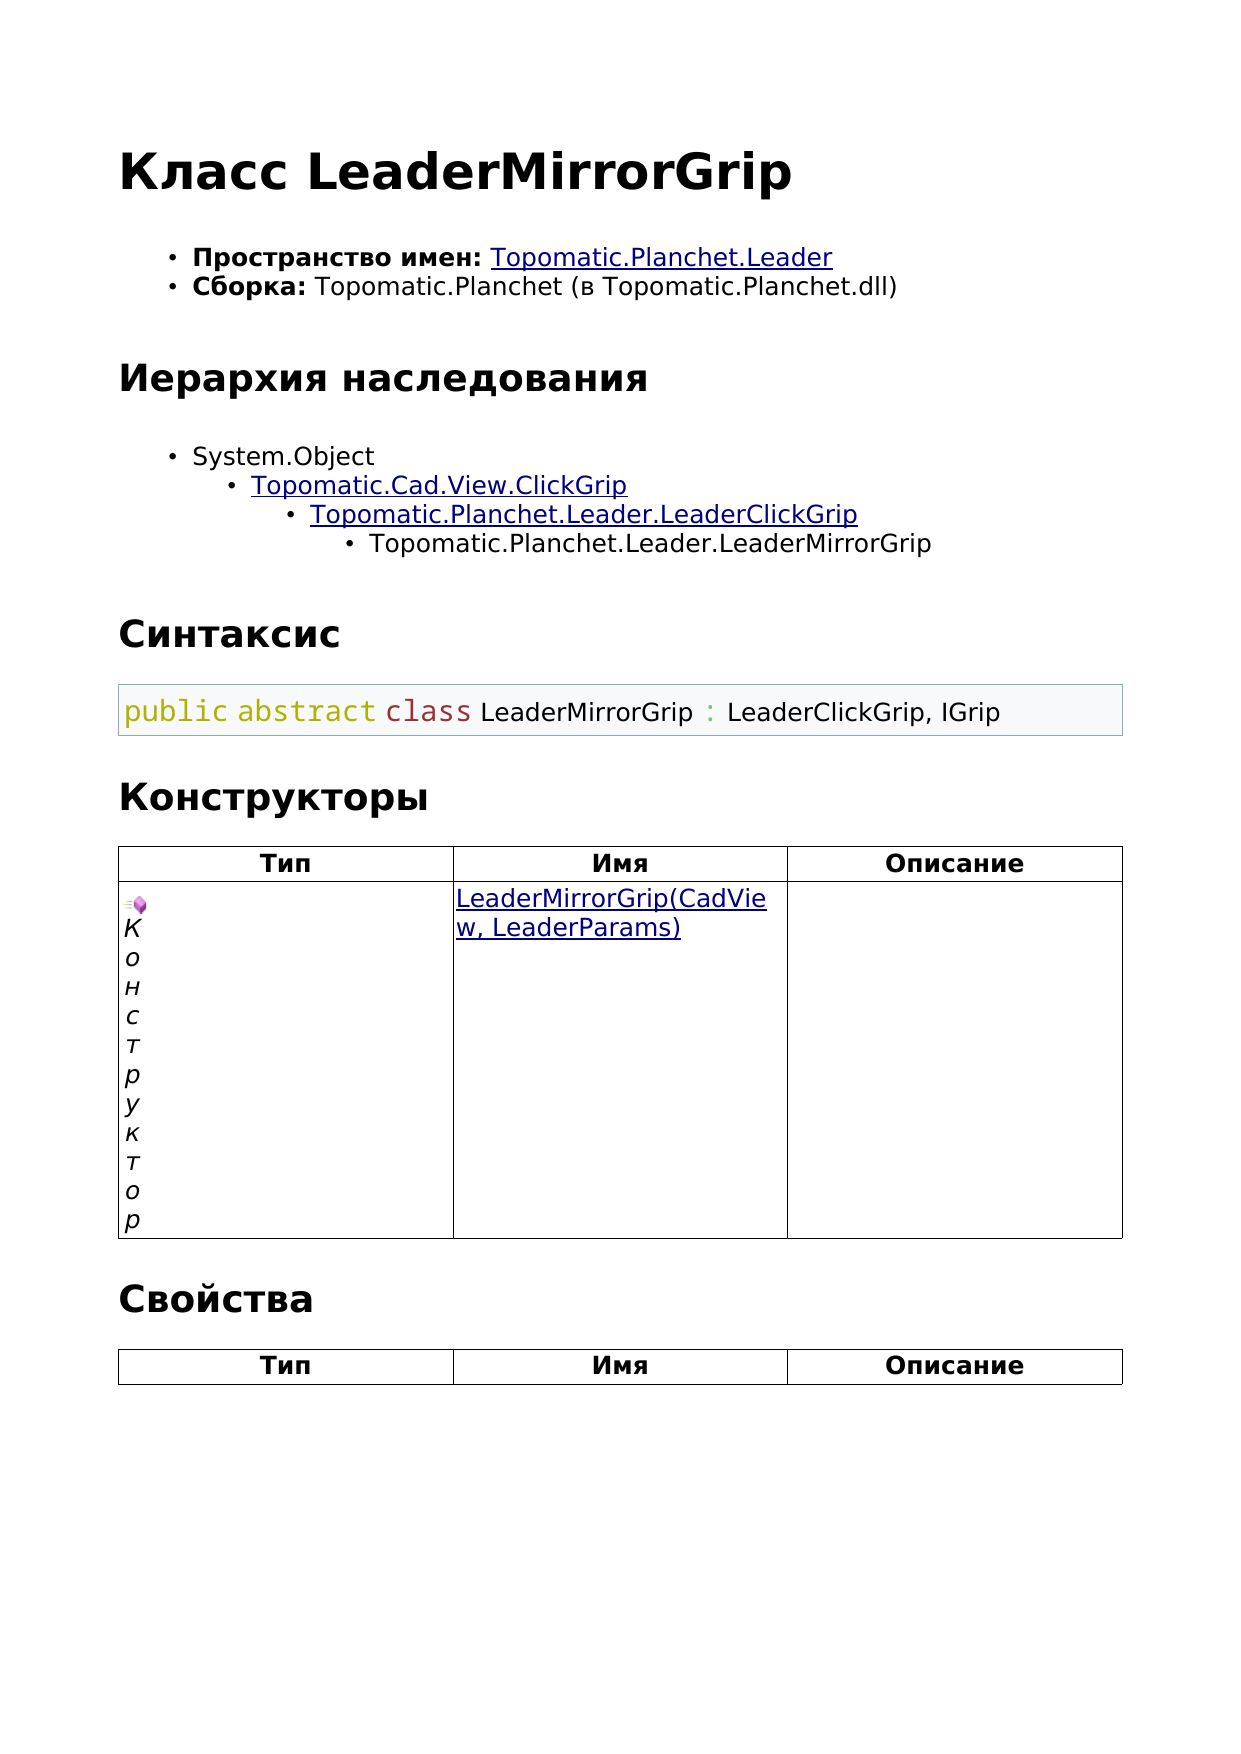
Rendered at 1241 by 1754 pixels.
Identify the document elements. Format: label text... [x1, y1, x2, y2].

subtitle Свойства [118, 1278, 1122, 1321]
picture [121, 896, 147, 914]
list Пространство имен: Topomatic.Planchet.Leader [177, 243, 1122, 272]
subtitle Иерархия наследования [118, 356, 1122, 400]
table_header Тип [119, 847, 453, 881]
list Topomatic.Cad.View.ClickGrip [236, 471, 1122, 500]
subtitle Синтаксис [118, 613, 1122, 657]
table_cell [119, 882, 453, 1238]
subtitle Класс LeaderMirrorGrip [118, 143, 1122, 201]
table_cell LeaderMirrorGrip(CadView, LeaderParams) [454, 882, 787, 1238]
list Topomatic.Planchet.Leader.LeaderClickGrip [295, 500, 1122, 529]
table_cell [788, 882, 1122, 1238]
table_header public abstract class LeaderMirrorGrip : LeaderClickGrip, IGrip [119, 685, 1122, 735]
table_header Имя [454, 847, 787, 881]
table_header Описание [788, 847, 1122, 881]
list Сборка: Topomatic.Planchet (в Topomatic.Planchet.dll) [177, 272, 1122, 302]
table_header Описание [788, 1350, 1122, 1384]
table_header Тип [119, 1350, 453, 1384]
list Topomatic.Planchet.Leader.LeaderMirrorGrip [354, 529, 1122, 558]
subtitle Конструкторы [118, 775, 1122, 819]
table_header Имя [454, 1350, 787, 1384]
list System.Object [177, 442, 1122, 471]
